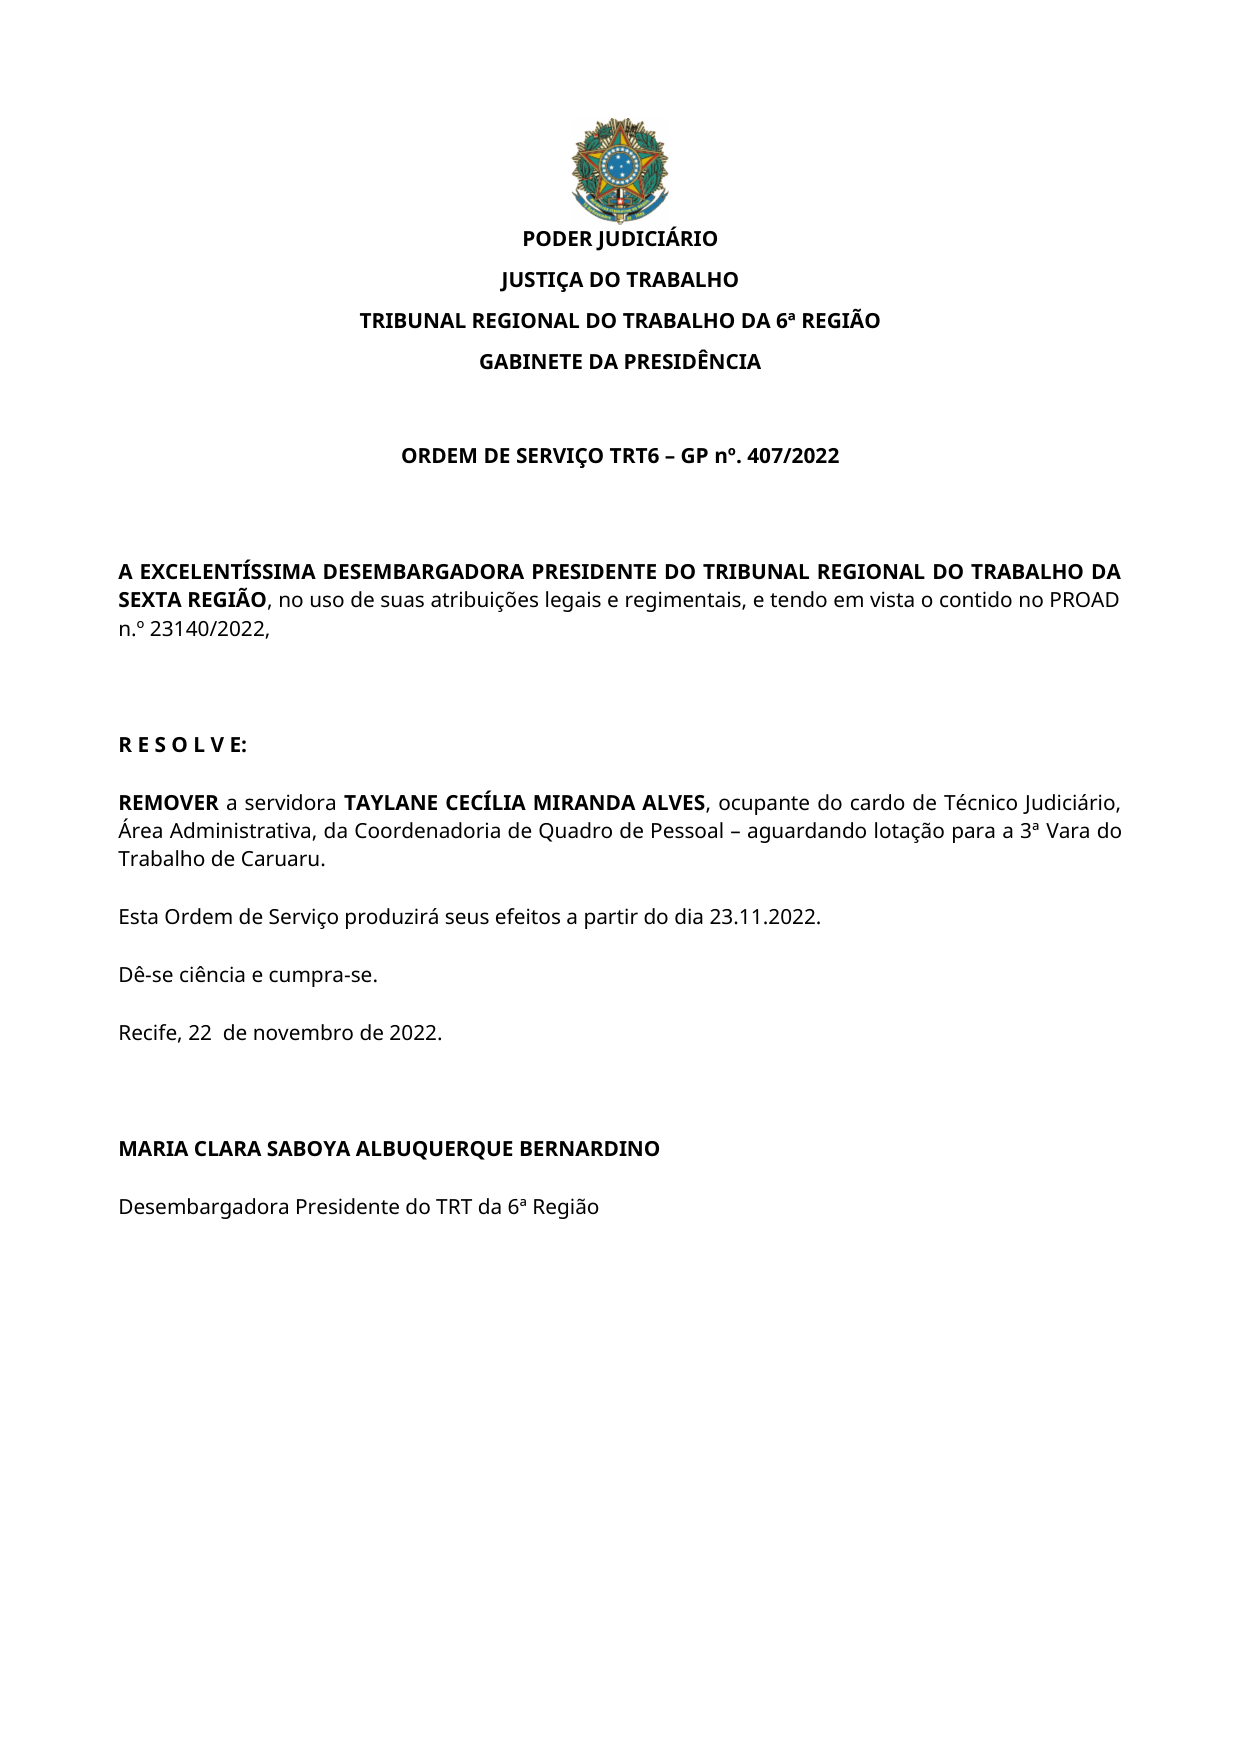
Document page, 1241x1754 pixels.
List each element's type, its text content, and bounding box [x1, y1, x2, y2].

text REMOVER a servidora TAYLANE CECÍLIA MIRANDA ALVES, ocupante do cardo de Técnico Judiciário, Área Administrativa, da Coordenadoria de Quadro de Pessoal – aguardando lotação para a 3ª Vara do Trabalho de Caruaru. [118, 788, 1122, 873]
text Desembargadora Presidente do TRT da 6ª Região [118, 1192, 1122, 1220]
text A EXCELENTÍSSIMA DESEMBARGADORA PRESIDENTE DO TRIBUNAL REGIONAL DO TRABALHO DA SEXTA REGIÃO, no uso de suas atribuições legais e regimentais, e tendo em vista o contido no PROAD n.º 23140/2022, [118, 557, 1122, 642]
text R E S O L V E: [118, 730, 1122, 758]
text GABINETE DA PRESIDÊNCIA [118, 347, 1122, 376]
text MARIA CLARA SABOYA ALBUQUERQUE BERNARDINO [118, 1134, 1122, 1162]
text Dê-se ciência e cumpra-se. [118, 960, 1122, 989]
text PODER JUDICIÁRIO [118, 224, 1122, 253]
text TRIBUNAL REGIONAL DO TRABALHO DA 6ª REGIÃO [118, 306, 1122, 335]
text Esta Ordem de Serviço produzirá seus efeitos a partir do dia 23.11.2022. [118, 902, 1122, 931]
text Recife, 22 de novembro de 2022. [118, 1018, 1122, 1047]
subtitle ORDEM DE SERVIÇO TRT6 – GP nº. 407/2022 [118, 441, 1122, 469]
text JUSTIÇA DO TRABALHO [118, 265, 1122, 294]
